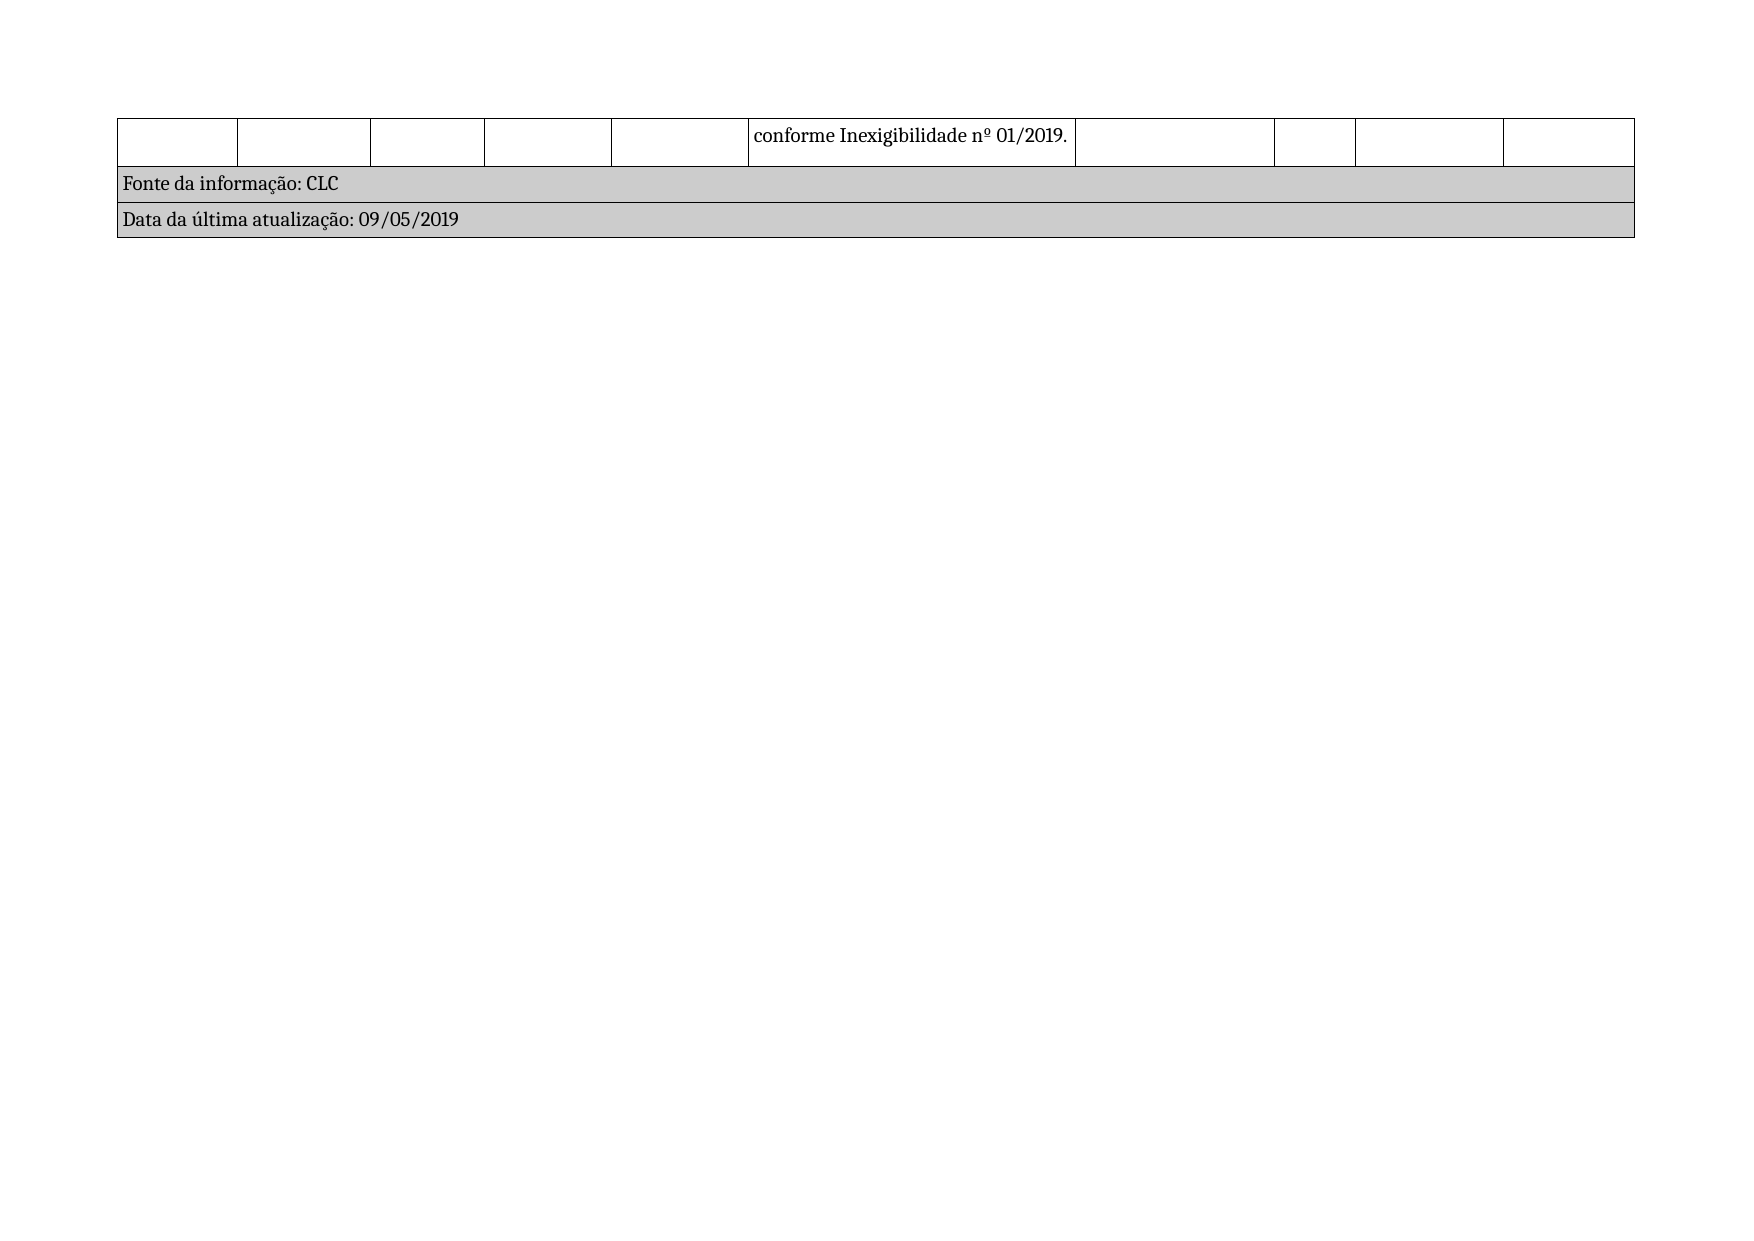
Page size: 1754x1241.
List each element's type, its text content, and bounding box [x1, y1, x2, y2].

table_cell [371, 119, 484, 166]
table_cell [1275, 119, 1355, 166]
table_cell [1076, 119, 1274, 166]
table_cell [238, 119, 370, 166]
table_cell Data da última atualização: 09/05/2019 [118, 203, 1634, 237]
table_cell [485, 119, 611, 166]
table_cell [612, 119, 748, 166]
table_cell [1504, 119, 1634, 166]
table_cell [118, 119, 237, 166]
table_cell [1356, 119, 1503, 166]
table_cell Fonte da informação: CLC [118, 167, 1634, 202]
table_cell conforme Inexigibilidade nº 01/2019. [749, 119, 1075, 166]
